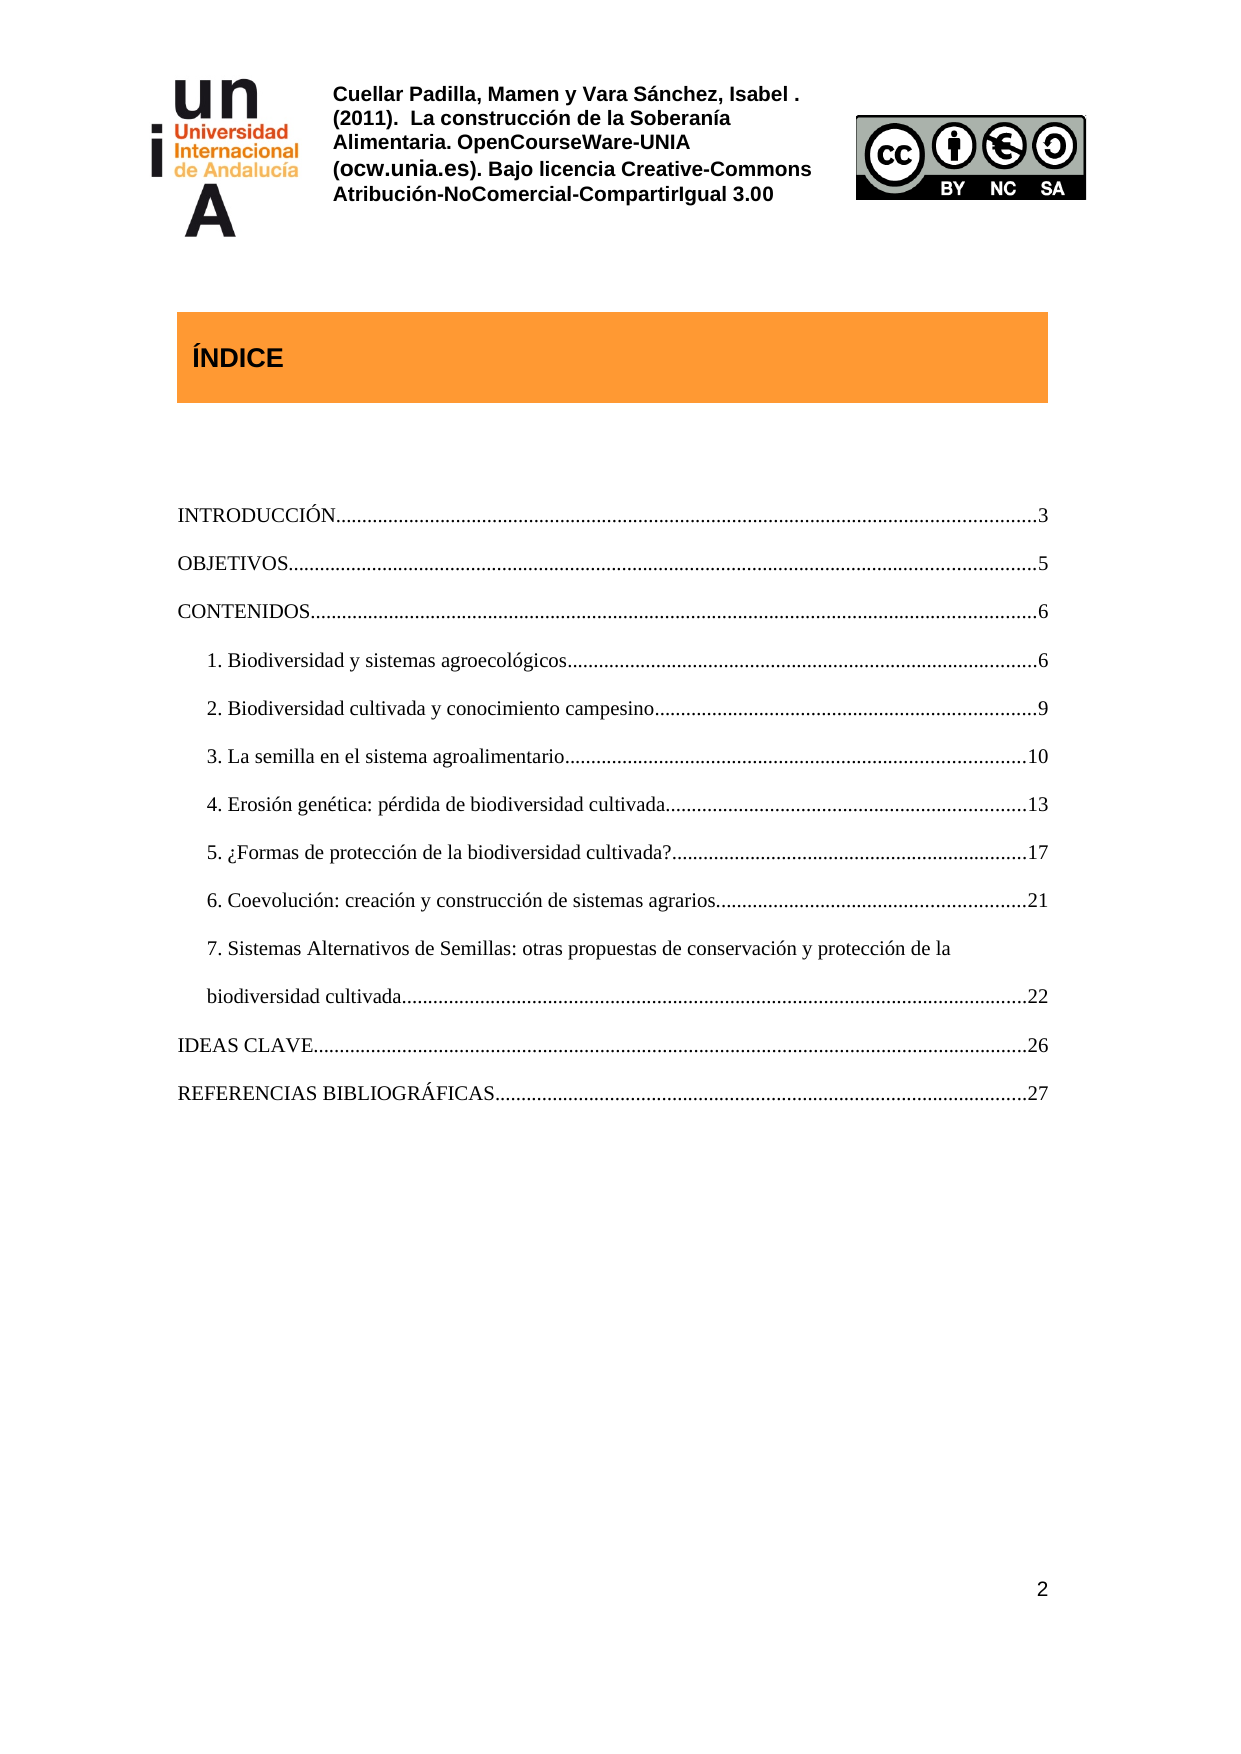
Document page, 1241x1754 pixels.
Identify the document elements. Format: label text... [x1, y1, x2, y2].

text IDEAS CLAVE 26 [177, 1032, 1048, 1057]
picture [148, 75, 303, 240]
text CONTENIDOS 6 [177, 599, 1048, 623]
text ÍNDICE [177, 342, 1048, 373]
text 7. Sistemas Alternativos de Semillas: otras propuestas de conservación y protección de la biodiversidad cultivada. 22 [207, 936, 1048, 1008]
text INTRODUCCIÓN 3 [177, 503, 1048, 527]
text 6. Coevolución: creación y construcción de sistemas agrarios. 21 [207, 888, 1048, 912]
text REFERENCIAS BIBLIOGRÁFICAS 27 [177, 1081, 1048, 1105]
text 2. Biodiversidad cultivada y conocimiento campesino 9 [207, 696, 1048, 720]
text 3. La semilla en el sistema agroalimentario 10 [207, 744, 1048, 768]
text 1. Biodiversidad y sistemas agroecológicos 6 [207, 647, 1048, 672]
text 5. ¿Formas de protección de la biodiversidad cultivada? 17 [207, 840, 1048, 864]
text 4. Erosión genética: pérdida de biodiversidad cultivada 13 [207, 792, 1048, 816]
text OBJETIVOS 5 [177, 551, 1048, 575]
